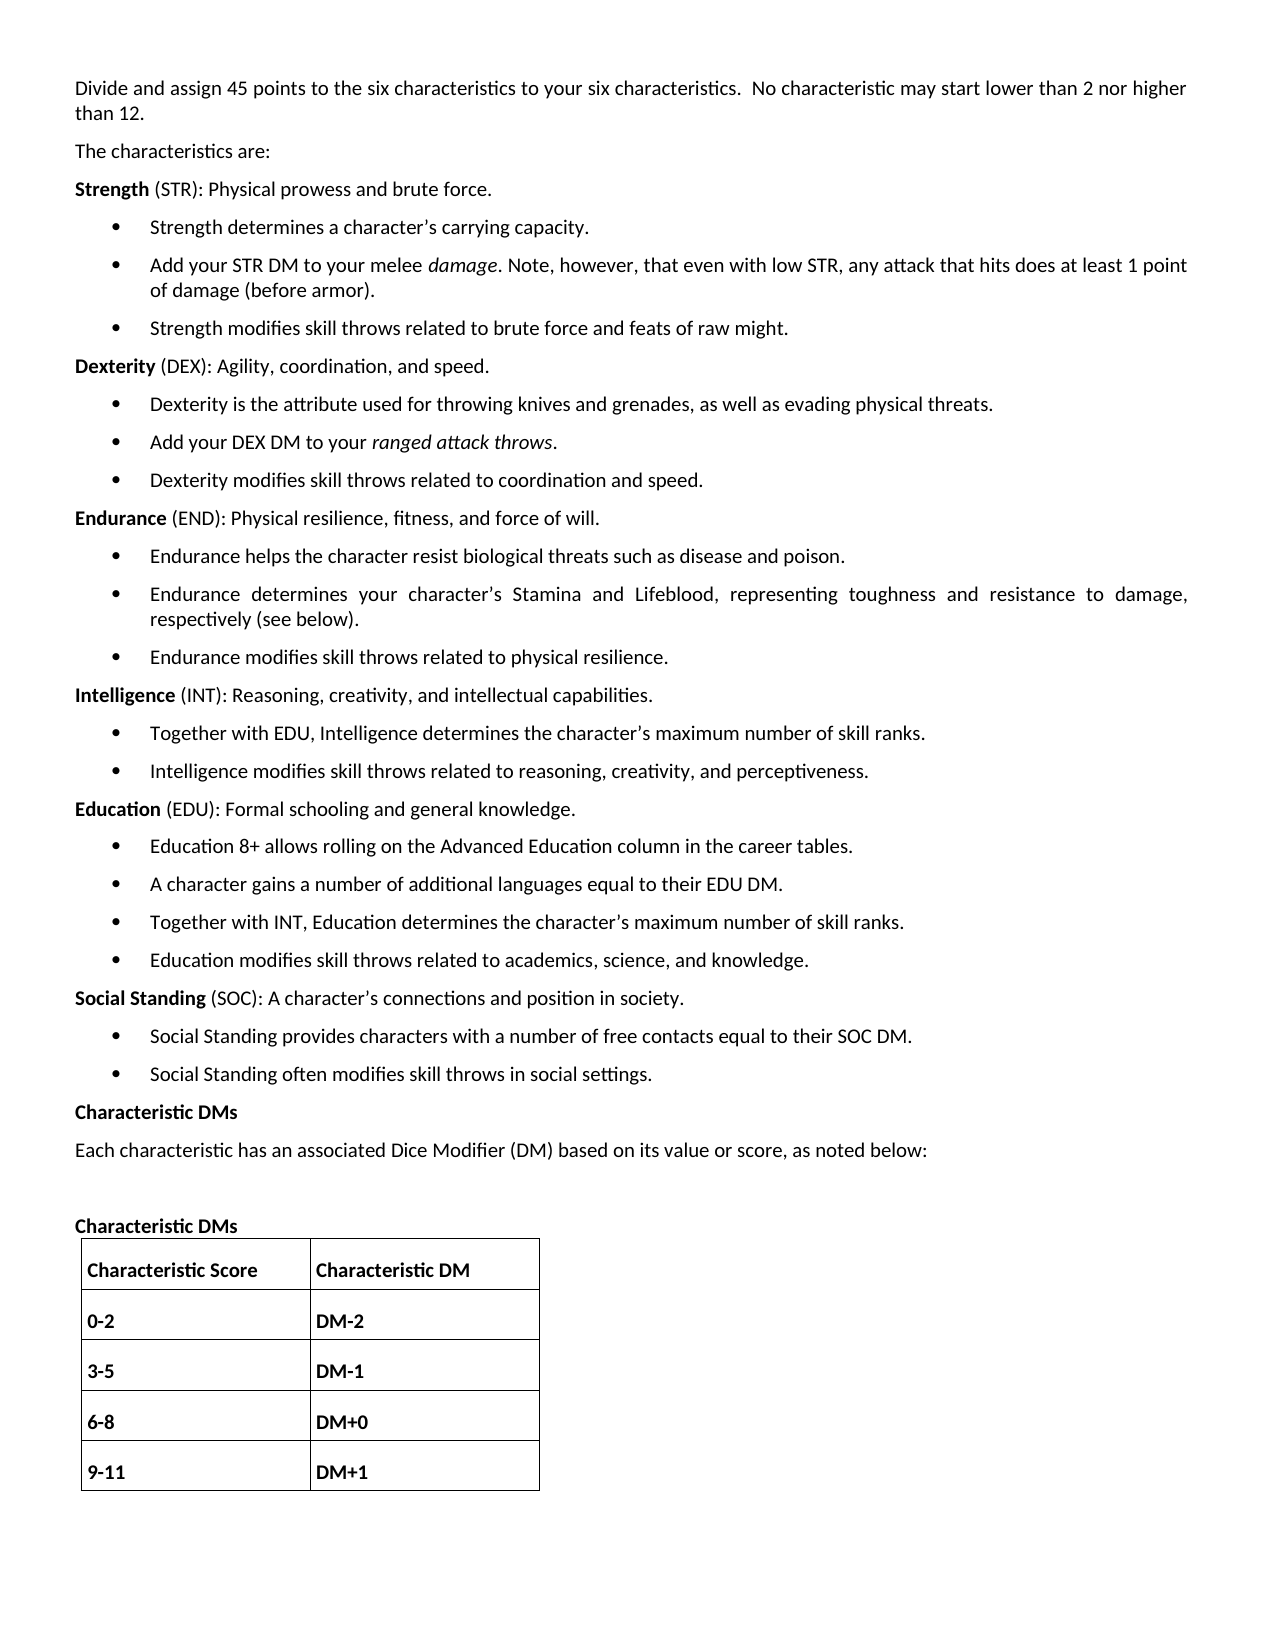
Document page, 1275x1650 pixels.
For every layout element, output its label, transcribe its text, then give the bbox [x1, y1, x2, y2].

subtitle Characteristic DMs [75, 1099, 1189, 1124]
list Intelligence modifies skill throws related to reasoning, creativity, and perceptiveness. [112, 758, 1189, 783]
table_cell 3-5 [82, 1340, 310, 1389]
table_cell DM+0 [311, 1391, 539, 1440]
list Education 8+ allows rolling on the Advanced Education column in the career tables. [112, 834, 1189, 859]
text Education (EDU): Formal schooling and general knowledge. [75, 796, 1189, 821]
list Dexterity modifies skill throws related to coordination and speed. [112, 467, 1189, 492]
table_cell DM-1 [311, 1340, 539, 1389]
text Each characteristic has an associated Dice Modifier (DM) based on its value or score, as noted below: [75, 1137, 1189, 1162]
text Endurance (END): Physical resilience, fitness, and force of will. [75, 505, 1189, 530]
text Dexterity (DEX): Agility, coordination, and speed. [75, 353, 1189, 379]
list Social Standing provides characters with a number of free contacts equal to their SOC DM. [112, 1023, 1189, 1049]
list Add your STR DM to your melee damage. Note, however, that even with low STR, any attack that hits does at least 1 point of damage (before armor). [112, 252, 1189, 303]
table_cell 0-2 [82, 1290, 310, 1339]
text Social Standing (SOC): A character’s connections and position in society. [75, 985, 1189, 1011]
table_cell DM+1 [311, 1441, 539, 1490]
text Characteristic DMs [75, 1213, 1189, 1238]
text Strength (STR): Physical prowess and brute force. [75, 176, 1189, 202]
table_cell DM-2 [311, 1290, 539, 1339]
list Add your DEX DM to your ranged attack throws. [112, 429, 1189, 454]
list Dexterity is the attribute used for throwing knives and grenades, as well as evading physical threats. [112, 391, 1189, 417]
list Strength modifies skill throws related to brute force and feats of raw might. [112, 315, 1189, 341]
list Endurance determines your character’s Stamina and Lifeblood, representing toughness and resistance to damage, respectively (see below). [112, 581, 1189, 632]
list A character gains a number of additional languages equal to their EDU DM. [112, 872, 1189, 897]
list Together with EDU, Intelligence determines the character’s maximum number of skill ranks. [112, 720, 1189, 745]
list Endurance modifies skill throws related to physical resilience. [112, 644, 1189, 669]
list Social Standing often modifies skill throws in social settings. [112, 1061, 1189, 1087]
list Strength determines a character’s carrying capacity. [112, 214, 1189, 239]
list Education modifies skill throws related to academics, science, and knowledge. [112, 947, 1189, 973]
table_header Characteristic Score [82, 1239, 310, 1289]
table_cell 6-8 [82, 1391, 310, 1440]
text The characteristics are: [75, 138, 1189, 164]
table_header Characteristic DM [311, 1239, 539, 1289]
text Divide and assign 45 points to the six characteristics to your six characteristics. No characteristic may start lower than 2 nor higher than 12. [75, 75, 1189, 126]
table_cell 9-11 [82, 1441, 310, 1490]
text Intelligence (INT): Reasoning, creativity, and intellectual capabilities. [75, 682, 1189, 707]
list Endurance helps the character resist biological threats such as disease and poison. [112, 543, 1189, 568]
list Together with INT, Education determines the character’s maximum number of skill ranks. [112, 909, 1189, 935]
